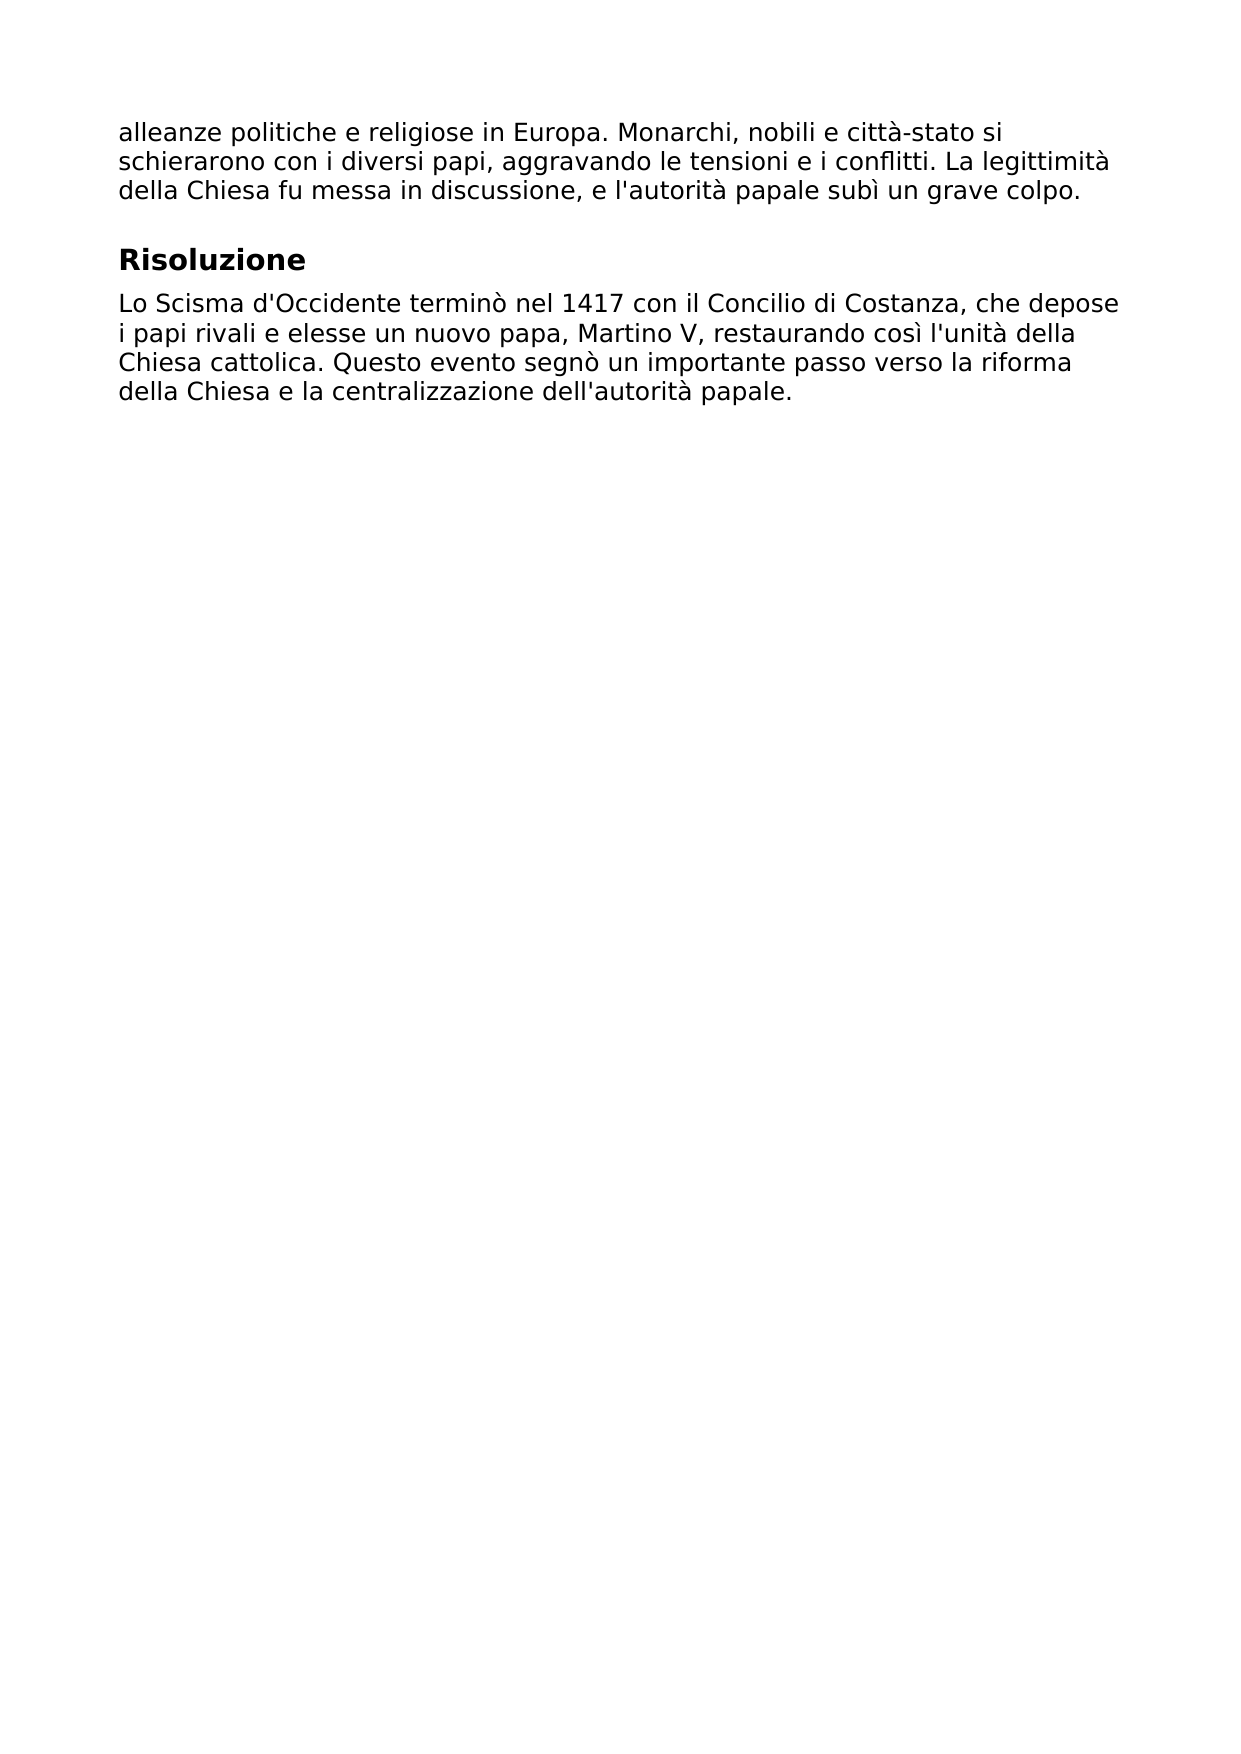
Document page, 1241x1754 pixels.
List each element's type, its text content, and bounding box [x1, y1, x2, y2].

text Lo Scisma d'Occidente terminò nel 1417 con il Concilio di Costanza, che depose i papi rivali e elesse un nuovo papa, Martino V, restaurando così l'unità della Chiesa cattolica. Questo evento segnò un importante passo verso la riforma della Chiesa e la centralizzazione dell'autorità papale. [118, 289, 1122, 406]
subtitle Risoluzione [118, 243, 1122, 277]
text alleanze politiche e religiose in Europa. Monarchi, nobili e città-stato si schierarono con i diversi papi, aggravando le tensioni e i conflitti. La legittimità della Chiesa fu messa in discussione, e l'autorità papale subì un grave colpo. [118, 118, 1122, 206]
